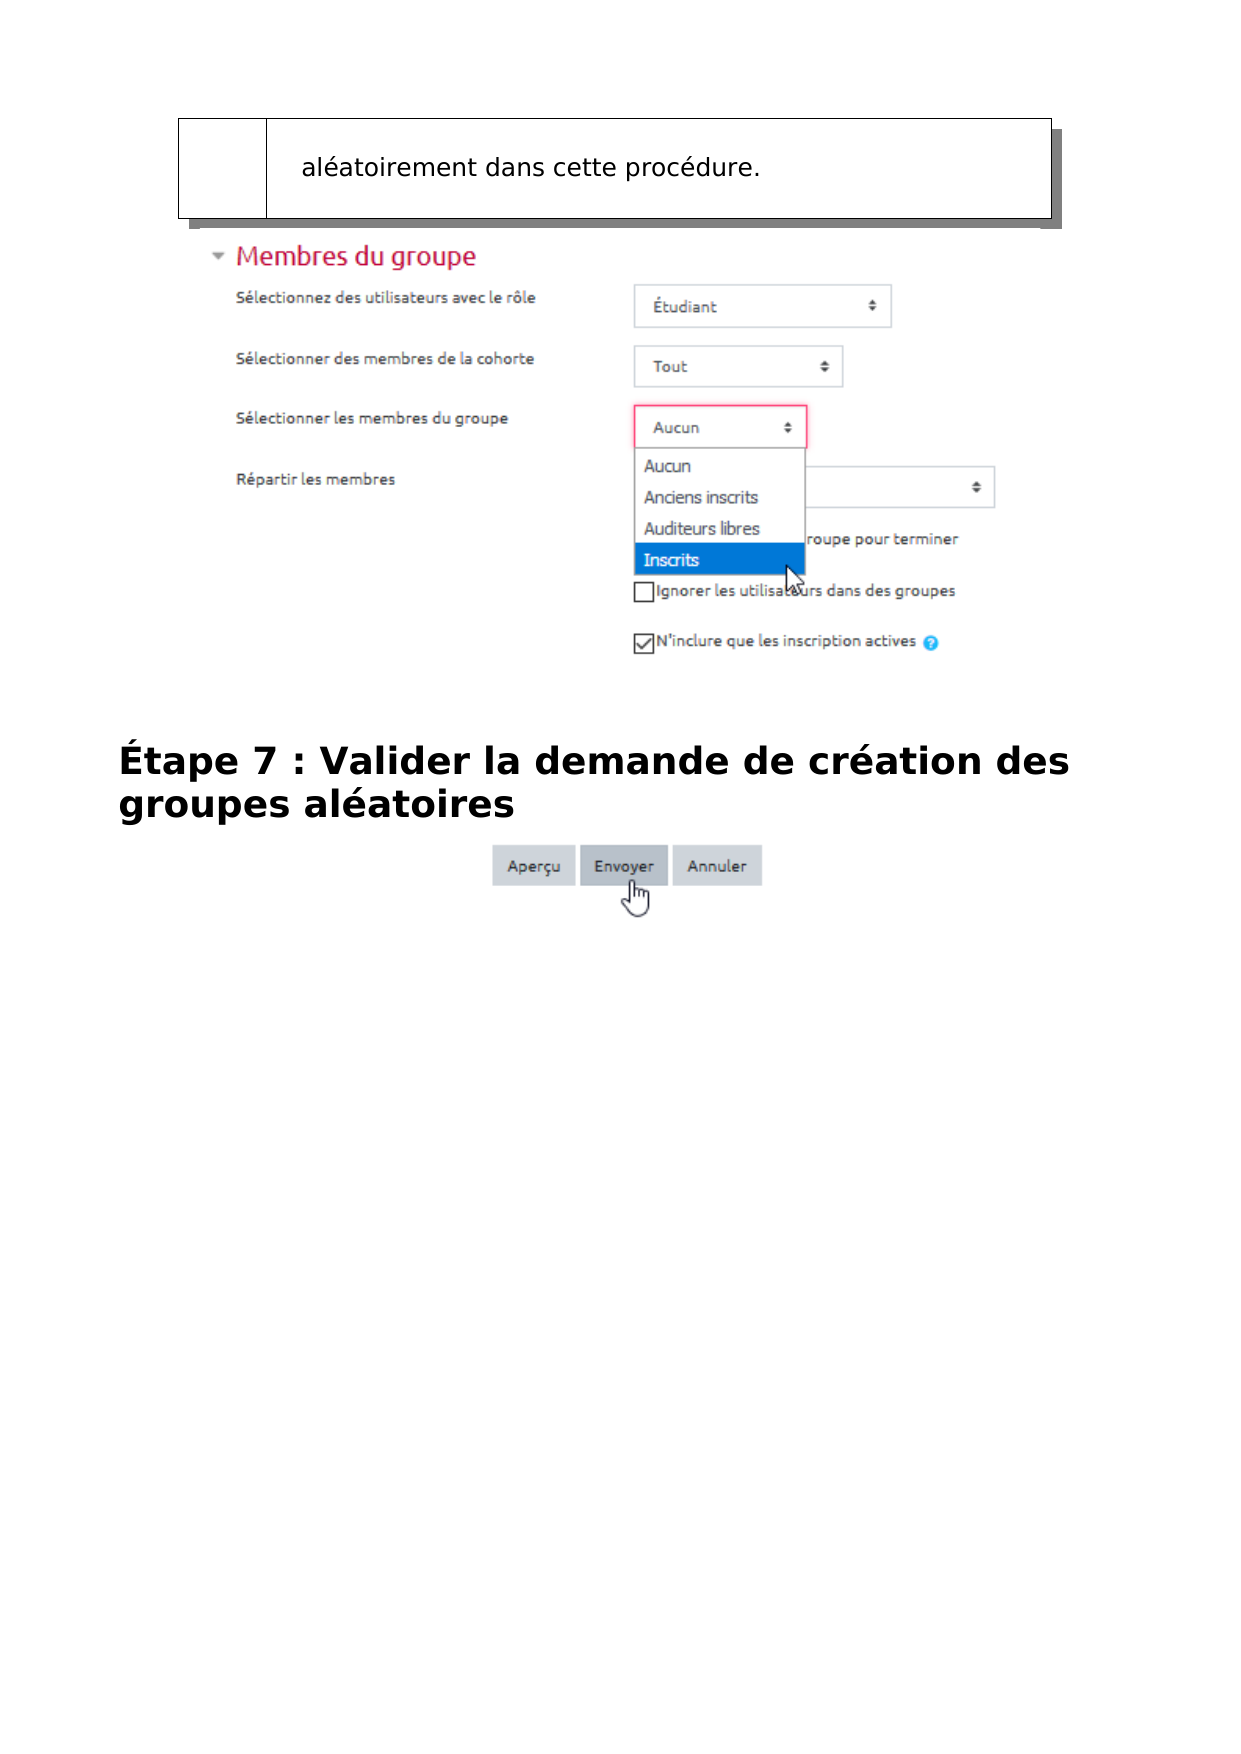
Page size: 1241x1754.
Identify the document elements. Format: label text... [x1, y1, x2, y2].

table_header [179, 119, 266, 218]
picture [463, 839, 778, 933]
table_header aléatoirement dans cette procédure. [267, 119, 1051, 218]
picture [199, 228, 1041, 673]
subtitle Étape 7 : Valider la demande de création des groupes aléatoires [118, 739, 1122, 827]
